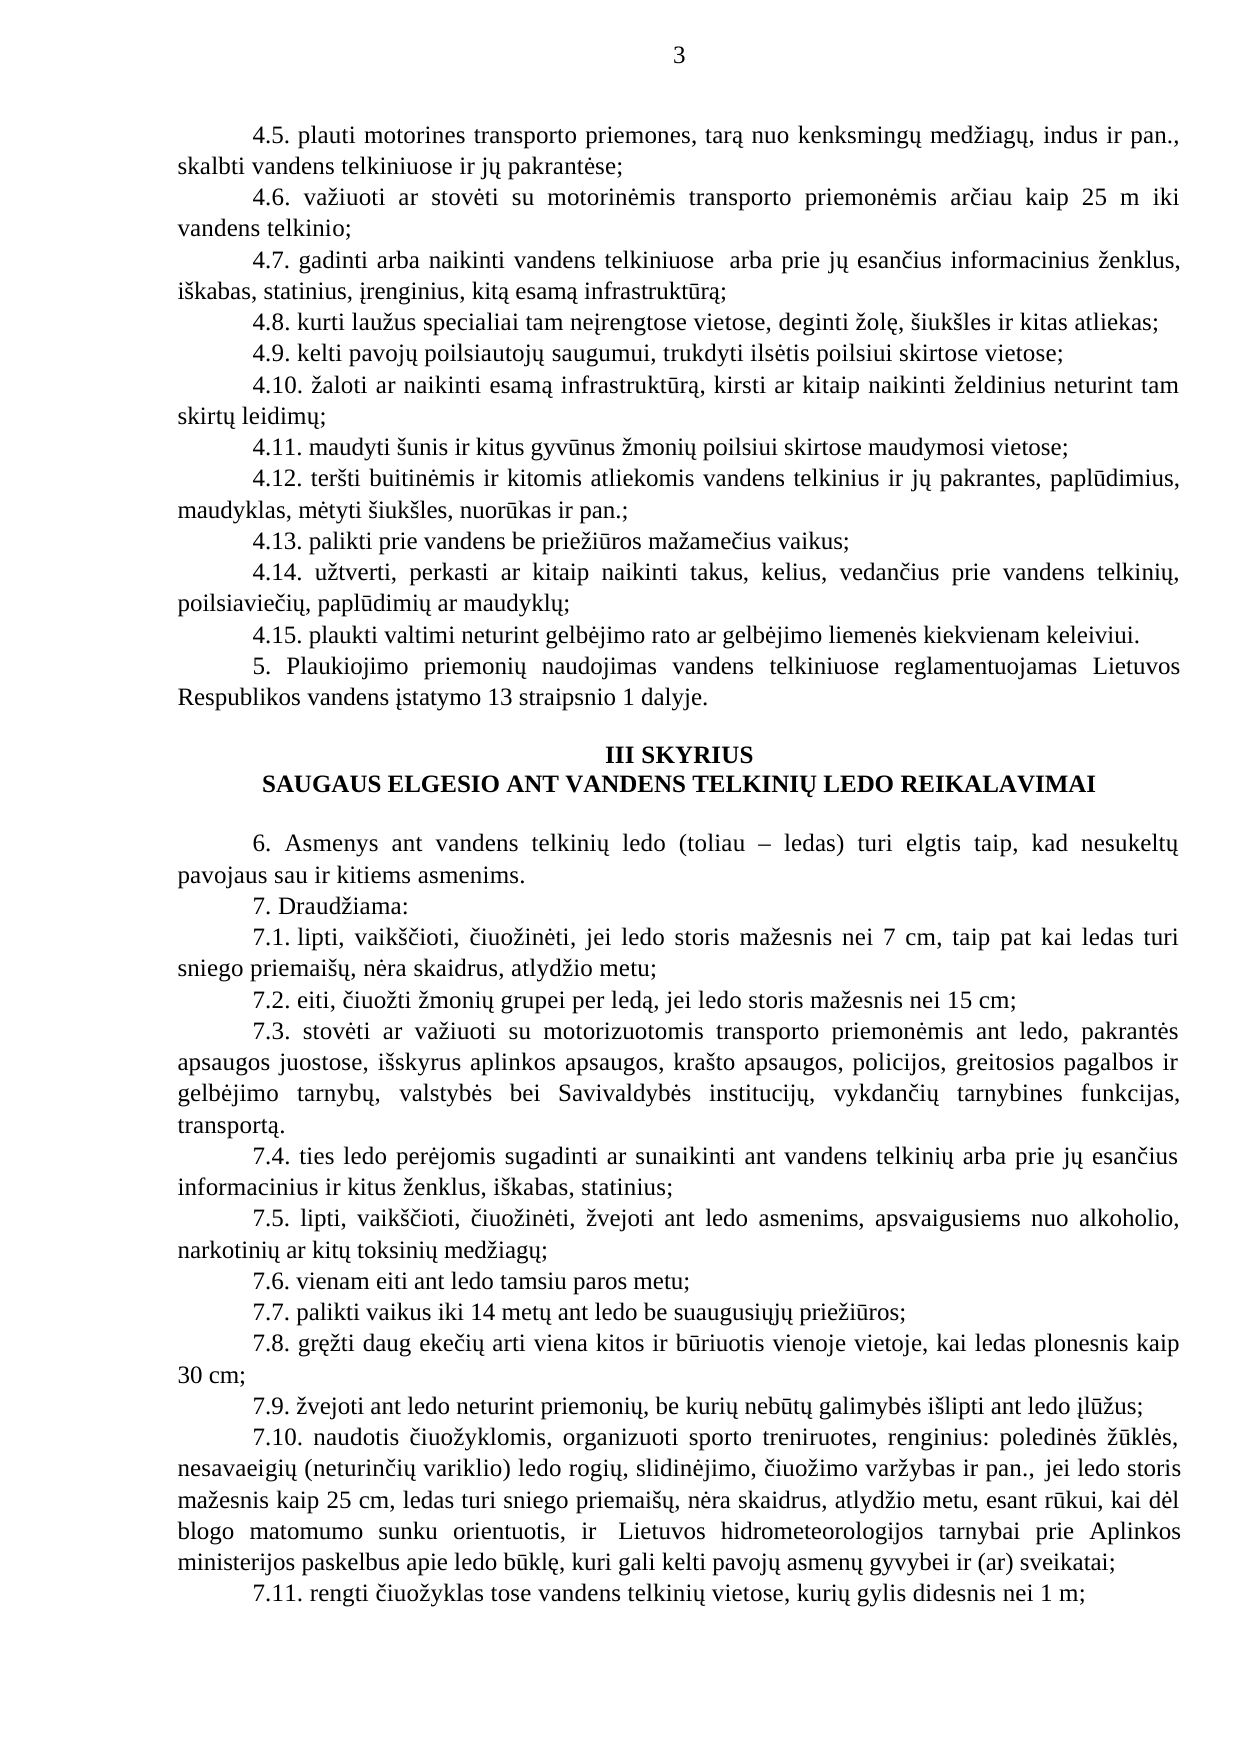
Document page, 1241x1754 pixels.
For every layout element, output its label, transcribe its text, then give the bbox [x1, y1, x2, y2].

text 4.11. maudyti šunis ir kitus gyvūnus žmonių poilsiui skirtose maudymosi vietose; [177, 431, 1181, 462]
text 7.8. gręžti daug ekečių arti viena kitos ir būriuotis vienoje vietoje, kai ledas plonesnis kaip 30 cm; [177, 1327, 1181, 1389]
text 7.7. palikti vaikus iki 14 metų ant ledo be suaugusiųjų priežiūros; [177, 1296, 1181, 1327]
text 7.4. ties ledo perėjomis sugadinti ar sunaikinti ant vandens telkinių arba prie jų esančius informacinius ir kitus ženklus, iškabas, statinius; [177, 1139, 1181, 1202]
text 7.10. naudotis čiuožyklomis, organizuoti sporto treniruotes, renginius: poledinės žūklės, nesavaeigių (neturinčių variklio) ledo rogių, slidinėjimo, čiuožimo varžybas ir pan., jei ledo storis mažesnis kaip 25 cm, ledas turi sniego priemaišų, nėra skaidrus, atlydžio metu, esant rūkui, kai dėl blogo matomumo sunku orientuotis, ir Lietuvos hidrometeorologijos tarnybai prie Aplinkos ministerijos paskelbus apie ledo būklę, kuri gali kelti pavojų asmenų gyvybei ir (ar) sveikatai; [177, 1421, 1181, 1577]
text 4.14. užtverti, perkasti ar kitaip naikinti takus, kelius, vedančius prie vandens telkinių, poilsiaviečių, paplūdimių ar maudyklų; [177, 556, 1181, 618]
text 4.5. plauti motorines transporto priemones, tarą nuo kenksmingų medžiagų, indus ir pan., skalbti vandens telkiniuose ir jų pakrantėse; [177, 118, 1181, 181]
text 4.7. gadinti arba naikinti vandens telkiniuose arba prie jų esančius informacinius ženklus, iškabas, statinius, įrenginius, kitą esamą infrastruktūrą; [177, 243, 1181, 306]
text III SKYRIUS [177, 741, 1181, 769]
text 7.1. lipti, vaikščioti, čiuožinėti, jei ledo storis mažesnis nei 7 cm, taip pat kai ledas turi sniego priemaišų, nėra skaidrus, atlydžio metu; [177, 921, 1181, 983]
text SAUGAUS ELGESIO ANT VANDENS TELKINIŲ LEDO REIKALAVIMAI [177, 769, 1181, 798]
text 4.12. teršti buitinėmis ir kitomis atliekomis vandens telkinius ir jų pakrantes, paplūdimius, maudyklas, mėtyti šiukšles, nuorūkas ir pan.; [177, 462, 1181, 524]
text 7.6. vienam eiti ant ledo tamsiu paros metu; [177, 1264, 1181, 1296]
text 7. Draudžiama: [177, 889, 1181, 921]
text 7.2. eiti, čiuožti žmonių grupei per ledą, jei ledo storis mažesnis nei 15 cm; [177, 983, 1181, 1014]
text 4.9. kelti pavojų poilsiautojų saugumui, trukdyti ilsėtis poilsiui skirtose vietose; [177, 337, 1181, 368]
text 7.11. rengti čiuožyklas tose vandens telkinių vietose, kurių gylis didesnis nei 1 m; [177, 1577, 1181, 1608]
text 4.8. kurti laužus specialiai tam neįrengtose vietose, deginti žolę, šiukšles ir kitas atliekas; [177, 306, 1181, 337]
text 6. Asmenys ant vandens telkinių ledo (toliau – ledas) turi elgtis taip, kad nesukeltų pavojaus sau ir kitiems asmenims. [177, 827, 1181, 889]
text 7.5. lipti, vaikščioti, čiuožinėti, žvejoti ant ledo asmenims, apsvaigusiems nuo alkoholio, narkotinių ar kitų toksinių medžiagų; [177, 1202, 1181, 1264]
text 4.15. plaukti valtimi neturint gelbėjimo rato ar gelbėjimo liemenės kiekvienam keleiviui. [177, 618, 1181, 649]
text 7.3. stovėti ar važiuoti su motorizuotomis transporto priemonėmis ant ledo, pakrantės apsaugos juostose, išskyrus aplinkos apsaugos, krašto apsaugos, policijos, greitosios pagalbos ir gelbėjimo tarnybų, valstybės bei Savivaldybės institucijų, vykdančių tarnybines funkcijas, transportą. [177, 1014, 1181, 1139]
text 4.13. palikti prie vandens be priežiūros mažamečius vaikus; [177, 524, 1181, 556]
text 5. Plaukiojimo priemonių naudojimas vandens telkiniuose reglamentuojamas Lietuvos Respublikos vandens įstatymo 13 straipsnio 1 dalyje. [177, 649, 1181, 712]
text 4.6. važiuoti ar stovėti su motorinėmis transporto priemonėmis arčiau kaip 25 m iki vandens telkinio; [177, 181, 1181, 243]
text 7.9. žvejoti ant ledo neturint priemonių, be kurių nebūtų galimybės išlipti ant ledo įlūžus; [177, 1389, 1181, 1421]
text 4.10. žaloti ar naikinti esamą infrastruktūrą, kirsti ar kitaip naikinti želdinius neturint tam skirtų leidimų; [177, 368, 1181, 431]
